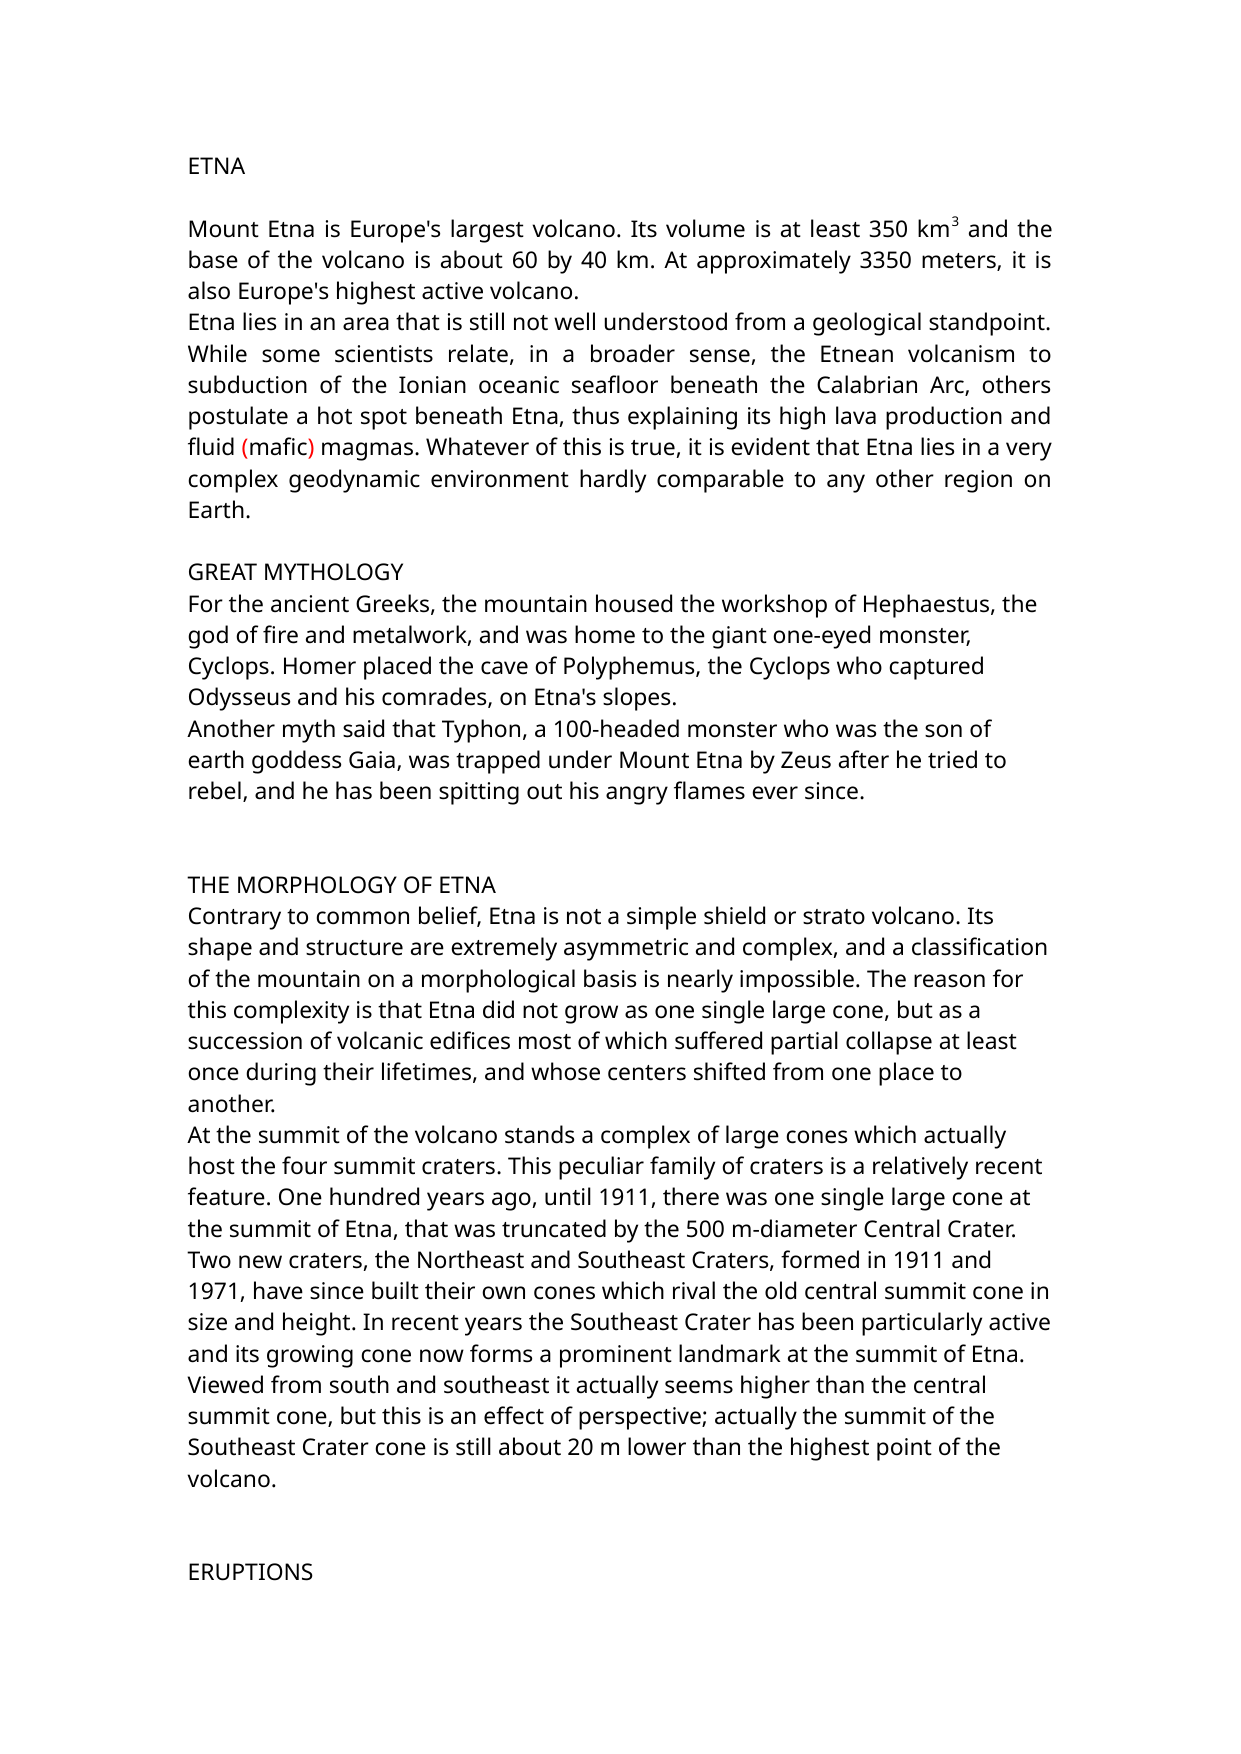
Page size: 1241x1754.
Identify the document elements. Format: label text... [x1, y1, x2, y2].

text GREAT MYTHOLOGY [187, 556, 1053, 587]
text ETNA [187, 150, 1053, 181]
text Another myth said that Typhon, a 100-headed monster who was the son of earth goddess Gaia, was trapped under Mount Etna by Zeus after he tried to rebel, and he has been spitting out his angry flames ever since. [187, 712, 1053, 806]
text For the ancient Greeks, the mountain housed the workshop of Hephaestus, the god of fire and metalwork, and was home to the giant one-eyed monster, Cyclops. Homer placed the cave of Polyphemus, the Cyclops who captured Odysseus and his comrades, on Etna's slopes. [187, 587, 1053, 712]
text THE MORPHOLOGY OF ETNA [187, 869, 1053, 900]
text Contrary to common belief, Etna is not a simple shield or strato volcano. Its shape and structure are extremely asymmetric and complex, and a classification of the mountain on a morphological basis is nearly impossible. The reason for this complexity is that Etna did not grow as one single large cone, but as a succession of volcanic edifices most of which suffered partial collapse at least once during their lifetimes, and whose centers shifted from one place to another. At the summit of the volcano stands a complex of large cones which actually host the four summit craters. This peculiar family of craters is a relatively recent feature. One hundred years ago, until 1911, there was one single large cone at the summit of Etna, that was truncated by the 500 m-diameter Central Crater. Two new craters, the Northeast and Southeast Craters, formed in 1911 and 1971, have since built their own cones which rival the old central summit cone in size and height. In recent years the Southeast Crater has been particularly active and its growing cone now forms a prominent landmark at the summit of Etna. Viewed from south and southeast it actually seems higher than the central summit cone, but this is an effect of perspective; actually the summit of the Southeast Crater cone is still about 20 m lower than the highest point of the volcano. [187, 900, 1053, 1494]
text Etna lies in an area that is still not well understood from a geological standpoint. While some scientists relate, in a broader sense, the Etnean volcanism to subduction of the Ionian oceanic seafloor beneath the Calabrian Arc, others postulate a hot spot beneath Etna, thus explaining its high lava production and fluid (mafic) magmas. Whatever of this is true, it is evident that Etna lies in a very complex geodynamic environment hardly comparable to any other region on Earth. [187, 306, 1053, 525]
text ERUPTIONS [187, 1556, 1053, 1587]
text Mount Etna is Europe's largest volcano. Its volume is at least 350 km3 and the base of the volcano is about 60 by 40 km. At approximately 3350 meters, it is also Europe's highest active volcano. [187, 212, 1053, 306]
